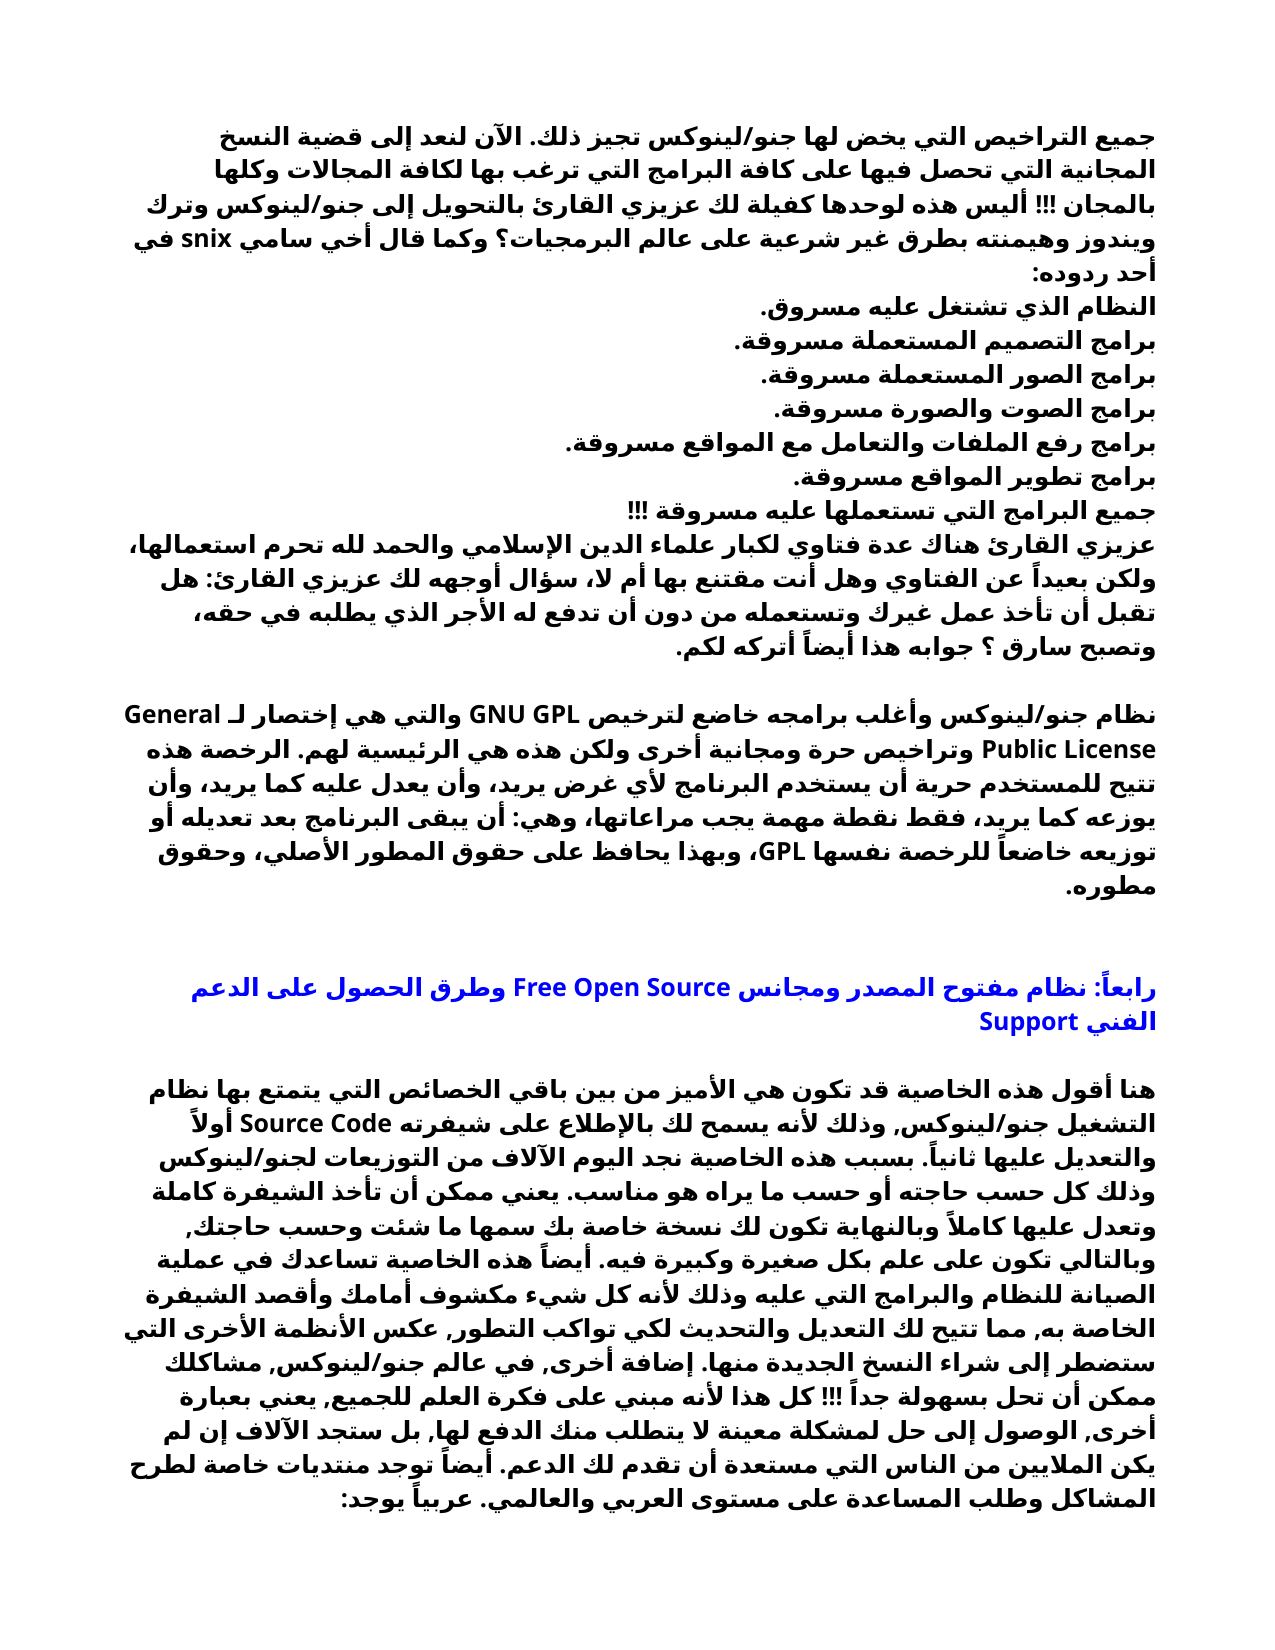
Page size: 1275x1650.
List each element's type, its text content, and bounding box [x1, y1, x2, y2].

text ثانياً: ثبات وإستقرار نظام جنو/لينوكس Stability وكفائته Performance يعتبر نظام لينكس من أقوى الأنظمة على مستوى العالم في قوته وثباته وإستقراره, ويتبع لينكس القاعدة العامة له التي تقول: أنه المستخدم أو ال Admin الشاطر لن يعمل للنظام إعادة تشغيل إلا في حالتين فقط وهما: (1) أن تقوم بتثبيت قطعة ألكترونية جديدة New Hardware. (2) أن تقوم بتحديث أو التعديل على النواة الخاص باللينكس Kernel. ولهذا هو الأقوى لأنك يمكن أن تشغله على شكل خادم لباقي الأجهزة وباقي المستخدمين. تنصيب البرامج عليه ﻻ تتطلب إعادة تشغيل فقط النواة هو من يطلب ذلك لتشغيل النواة الجديد، غير هذا النظام يبقى يعمل دون كلل أو ملل، وهذا غير موجود في الويندوز، حيث عند تنصيبك لأي برنامج سيطلب منك إعادة تشغيل أما لتحديث ملفات مسجل النظام Registry أو لتحديث ملفات النظام نفسه. وﻻ يجب أن ننسى إنه إن لم تعمل إعادة تشغيل للويندوز ممكن تحصل مشكلة على النظام وممكن أن يقف عن العمل. سيقول قائل ولماذا ﻻ أعمل إعادة تشغيل بعد كل تحديث أو تنصيب أو ترقيع للبرامج؟ أقول ربما المستخدم العادي على جهازه العادي هذه مسألة ليست كبيرة جداً عليه وربما كبيرة، لكن على مستوى الخودام؟ ﻻ هي كبيرة وكبيرة جداً. مثال: لو قمت بعمل ترقيع لبرنامج الـ ISA ماذا يجب أن تفعل ؟ أليس عمل إعادة تشغيل للسيرفر كله ؟ وكل عمل الموظفين والناس على الأنترنت يتوقف ﻷنك عملت إعادة تشغيل. بينما في جنو/لينوكس تعمل Reload للخدمة فقط من دون أن تعمل لها غلق وتشغيل أو إعادة تشغيل للنظام كله. أيضاً من المزايا الأخرى في جنو/لينوكس هو ينظم بشكل صحيح وجيد مسألة الـ Process Management والـ Memory Management ولهذا لن تحصل عندك مشاكل كبيرة في ملأ الذاكرة وثقل النظام كما يحصل في الويندوز حيث تمتلئ بعد فترة من الزمن ويتطلب منك إعادة تشغيل النظام كله لتفريغ الذاكرة، وهذا دليل على سوء الإدارة للذاكرة والتعامل مع البرامج التي تعمل. ميزة أخرى وهي تستطيع أن تتحكم بالوظائف والخدمات والبرامج بشكل أكبر من التحكم الذي تملكه في ويندوز، حيث في جنو/لينوكس بصلاحيات مدير النظام root يمكنك أن تعمل غلق لخدمة رئيسية Parent من دون غلق الخدمات الفرعية أو ما يسمى الأبناء Child، وهذا غير وارد في الويندوز. مثل هذا النوع من التحكم يزيد من قوة وقابلية النظام في التحكم بإدارة الذاكرة والبرامج والخدمات التي تعمل. وهناك ميزة أخرى في ثباته تتعلق في الواجهة الرسومية التي يستعملها سأذكرها في جزئية الواجهة الرسومية. أخواني القراء الثبات ليس في تركيب النظام وتشغيله وخلاص نقول عنه ثابت !!! ﻻ بل هذا مفهوم خاطئ. الثبات هو أن يكون مستقراً في العمل حتى وبعد تشغيل الخدمات والبرامج عليه، وليس أن تشغل عليه برنامجين أو ثلاثة ويبدأ يعمل بطريقة غير صحيحة أو يتحكم بذاكرته وسرعته بصورة غير صحيحة. طبعاً يعتبر الأداء Performance من أهم وأكثر الخصائص التي يتمييز بها جنو/لينوكس عن أنظمة التشغيل الأخرى, وتقريباً لا ينافسه أي نظام آخر في الأداء، وهذه من خلال الخبرة العملية لي في هذا المجال. ولكي نوضح هذا الجانب سأتطرق إلى مثال واقعي والذي أخص بالذكر هنا شركة Google. الكل يعرف شركة ومواقع Google المختصة بأمور البحث على الأنترنت, هذه الشركة تستعمل ما يقارب 3000 أو أكثر من جهاز PC أي حاسوب شخصي لكي تدير لنا كل عمليات البحث التي نقوم بها !!! شي عجيب صح ؟ طبعاً يستعملون نظام جنو/لينوكس Red Hat على هذه الأجهزة التي هي أجهزة بسيطة في نظرنا ويمكن الكل توقع إنها تكون سيرفرات Servers ضخمة وعملاقة وكل هذا بسبب قلة الكلفة طبعاً وزيادة الجودة. أيضاً أنظمة جنو/لينوكس في الكثير من توزيعاته يدعم ذاكرة إلى حد 64 GB غيغا, ويمكن أن يصل عدد المعالجات إلى أكثر من 16 معالج. بينما أنظمة التشغيل الأخرى لا تستطيع أن تدعم اكثر من 4 غيغا ذاكرة و 4 معالجات فقط (حسب معلوماتي القديمة، إن كانت تحدثت يرجى إخباري بها). معلومة وسؤال آخر لكم: يكفي إن أغلب سيرفرات العالم تستخدم جنو/لينوكس ومنتشرة بشكل كبير جداً، فهل تعتقد عزيزي القارئ إن Google أو Yahoo أو Novell أو IBM أو Amazon أو أو أو فقراء مالياً لشراء أنظمة ويندوز؟ أم إن هناك أسباب أخرى جعلتهم يسيرون مع جنو/لينوكس ؟ أظن جوابه لديكم :) ثالثاً: تكلفة النظام ورخصته License Costs سعر نظام اللينكس هو من أهم الميزات التي المفروض تنظر لها الشركات والمؤسسات الربحية وحتى الحكومية, وذلك لأنه أنظمة جنو/ليونكس أغلبها مجانية مثل توزيعة ال Fedora التي تدعمها شركة Red Hat, وتوزيعة openSUSE التي تدعمها شركة Novell وتوزيعة Ubuntu الذي يدعمها مجتمع الـ Ubuntu وال Debian وغيرها الكثير من الأنظمة المجانية التي قد تصل إلى أكثر من ألف توزيعة. أما التوزيعات التي يصفها البعض بأنها مشابهة لطريقة مايكروسوفت في اقتناء الأنظمة, من خلال شرائها. أقول لكم إن هذه الأنظمة أيضاً مجانية بالكامل ولكن ما تقوم بدفعه لهذه الشركات هو من أجل الدعم الفني والتحديثات المجانية التي تصلك أول بأول. مثل هذه التوزيعات هي توزيعة RHEL من شركة Red Hat وتوزيعة SLES و OES من شركة Novell وغيرهم. وللعلم نفس البرامج الموجودة على النسخ المجانية موجودة على النسخ التي تأتي مع الدعم الفني والفرق فيهم واضح من كلامي هو الدعم الفني فقط. واكبر دليل على صدق كلامي هو لا فرق في البرامج الموجودة على ال Fedora والموجودة على ال RHEL أو الموجودة على openSUSE مقارنة مع SLES. وحتى لو لم تجدها فيها قم بتحميلها وتركيبها فما المشكلة ؟ جميع التراخيص التي يخض لها جنو/لينوكس تجيز ذلك. الآن لنعد إلى قضية النسخ المجانية التي تحصل فيها على كافة البرامج التي ترغب بها لكافة المجالات وكلها بالمجان !!! أليس هذه لوحدها كفيلة لك عزيزي القارئ بالتحويل إلى جنو/لينوكس وترك ويندوز وهيمنته بطرق غير شرعية على عالم البرمجيات؟ وكما قال أخي سامي snix في أحد ردوده: النظام الذي تشتغل عليه مسروق. برامج التصميم المستعملة مسروقة. برامج الصور المستعملة مسروقة. برامج الصوت والصورة مسروقة. برامج رفع الملفات والتعامل مع المواقع مسروقة. برامج تطوير المواقع مسروقة. جميع البرامج التي تستعملها عليه مسروقة !!! عزيزي القارئ هناك عدة فتاوي لكبار علماء الدين الإسلامي والحمد لله تحرم استعمالها، ولكن بعيداً عن الفتاوي وهل أنت مقتنع بها أم ﻻ، سؤال أوجهه لك عزيزي القارئ: هل تقبل أن تأخذ عمل غيرك وتستعمله من دون أن تدفع له الأجر الذي يطلبه في حقه، وتصبح سارق ؟ جوابه هذا أيضاً أتركه لكم. نظام جنو/لينوكس وأغلب برامجه خاضع لترخيص GNU GPL والتي هي إختصار لـ General Public License وتراخيص حرة ومجانية أخرى ولكن هذه هي الرئيسية لهم. الرخصة هذه تتيح للمستخدم حرية أن يستخدم البرنامج لأي غرض يريد، وأن يعدل عليه كما يريد، وأن يوزعه كما يريد، فقط نقطة مهمة يجب مراعاتها، وهي: أن يبقى البرنامج بعد تعديله أو توزيعه خاضعاً للرخصة نفسها GPL، وبهذا يحافظ على حقوق المطور الأصلي، وحقوق مطوره. رابعاً: نظام مفتوح المصدر ومجانس Free Open Source وطرق الحصول على الدعم الفني Support هنا أقول هذه الخاصية قد تكون هي الأميز من بين باقي الخصائص التي يتمتع بها نظام التشغيل جنو/لينوكس, وذلك لأنه يسمح لك بالإطلاع على شيفرته Source Code أولاً والتعديل عليها ثانياً. بسبب هذه الخاصية نجد اليوم اﻵﻻف من التوزيعات لجنو/لينوكس وذلك كل حسب حاجته أو حسب ما يراه هو مناسب. يعني ممكن أن تأخذ الشيفرة كاملة وتعدل عليها كاملاً وبالنهاية تكون لك نسخة خاصة بك سمها ما شئت وحسب حاجتك, وبالتالي تكون على علم بكل صغيرة وكبيرة فيه. أيضاً هذه الخاصية تساعدك في عملية الصيانة للنظام والبرامج التي عليه وذلك لأنه كل شيء مكشوف أمامك وأقصد الشيفرة الخاصة به, مما تتيح لك التعديل والتحديث لكي تواكب التطور, عكس الأنظمة الأخرى التي ستضطر إلى شراء النسخ الجديدة منها. إضافة أخرى, في عالم جنو/لينوكس, مشاكلك ممكن أن تحل بسهولة جداً !!! كل هذا لأنه مبني على فكرة العلم للجميع, يعني بعبارة أخرى, الوصول إلى حل لمشكلة معينة لا يتطلب منك الدفع لها, بل ستجد اﻵﻻف إن لم يكن الملايين من الناس التي مستعدة أن تقدم لك الدعم. أيضاً توجد منتديات خاصة لطرح المشاكل وطلب المساعدة على مستوى العربي والعالمي. عربياً يوجد: مجتمع جنو/لينوكس العربي www.linuxac.org منتدى جنو/لينوكس العرب www.linux-ar.org ومنتديات أخرى فيها أقسام فرعية لجنو/لينوكس مثل: منتدى نبع العرب www.arabswell.com ومنتدى ستار تايمز www.startimes2.com عالمياً لديناموقع ومنتديات www.linuxquestions.org منتدى دعم الأوبنتو www.ubuntuforums.org موقع www.opensuse.org موقع www.novell.com/coolsolutions موقع www.tldp.org حيث يعتبر من أكبر المواقع في العالم في تقديم الكتب والدروس المجانية وفي مختلف اللغات ولمختلف التوزيعات والخدمات. هذا الموقع لوحده بحر أو مكتبة من المعرفة والعلوم في مجال جنو/لينوكس. موقع www.linuxguruz.com موقع www.linuxselfhelp.com موقع www.howtoforge.com وغيرها الكثير يصعب جداً حصرها وذكرها كلها. ميزة أخرى وهي وجود مقالات وكتب كثيرة كتبها أشخاص بشكل بسيط ومختصر تساعدك على حل مشكلة معينة أو كيفية تركيب توزيعة أو خدمة معينة كالـ DNS وغيرها من الخدمات والبرامج التي تعمل على جنو/لينوكس وكل هذا بالمجان وتحت رخصة الـ GPL !!!. طبعاً ولمن يريد أن يحصل على الدعم الفني بمقابل مالي ؟ يوجد أيضاً من خلال شركة Novell و Red Hat و Ubuntu وغيرهم، حيث تدفع لهم مبالغ رمزية مقابل الحصول على أحد أنواع الدعم الفني الذي تختارها أنت. [118, 118, 1157, 1515]
